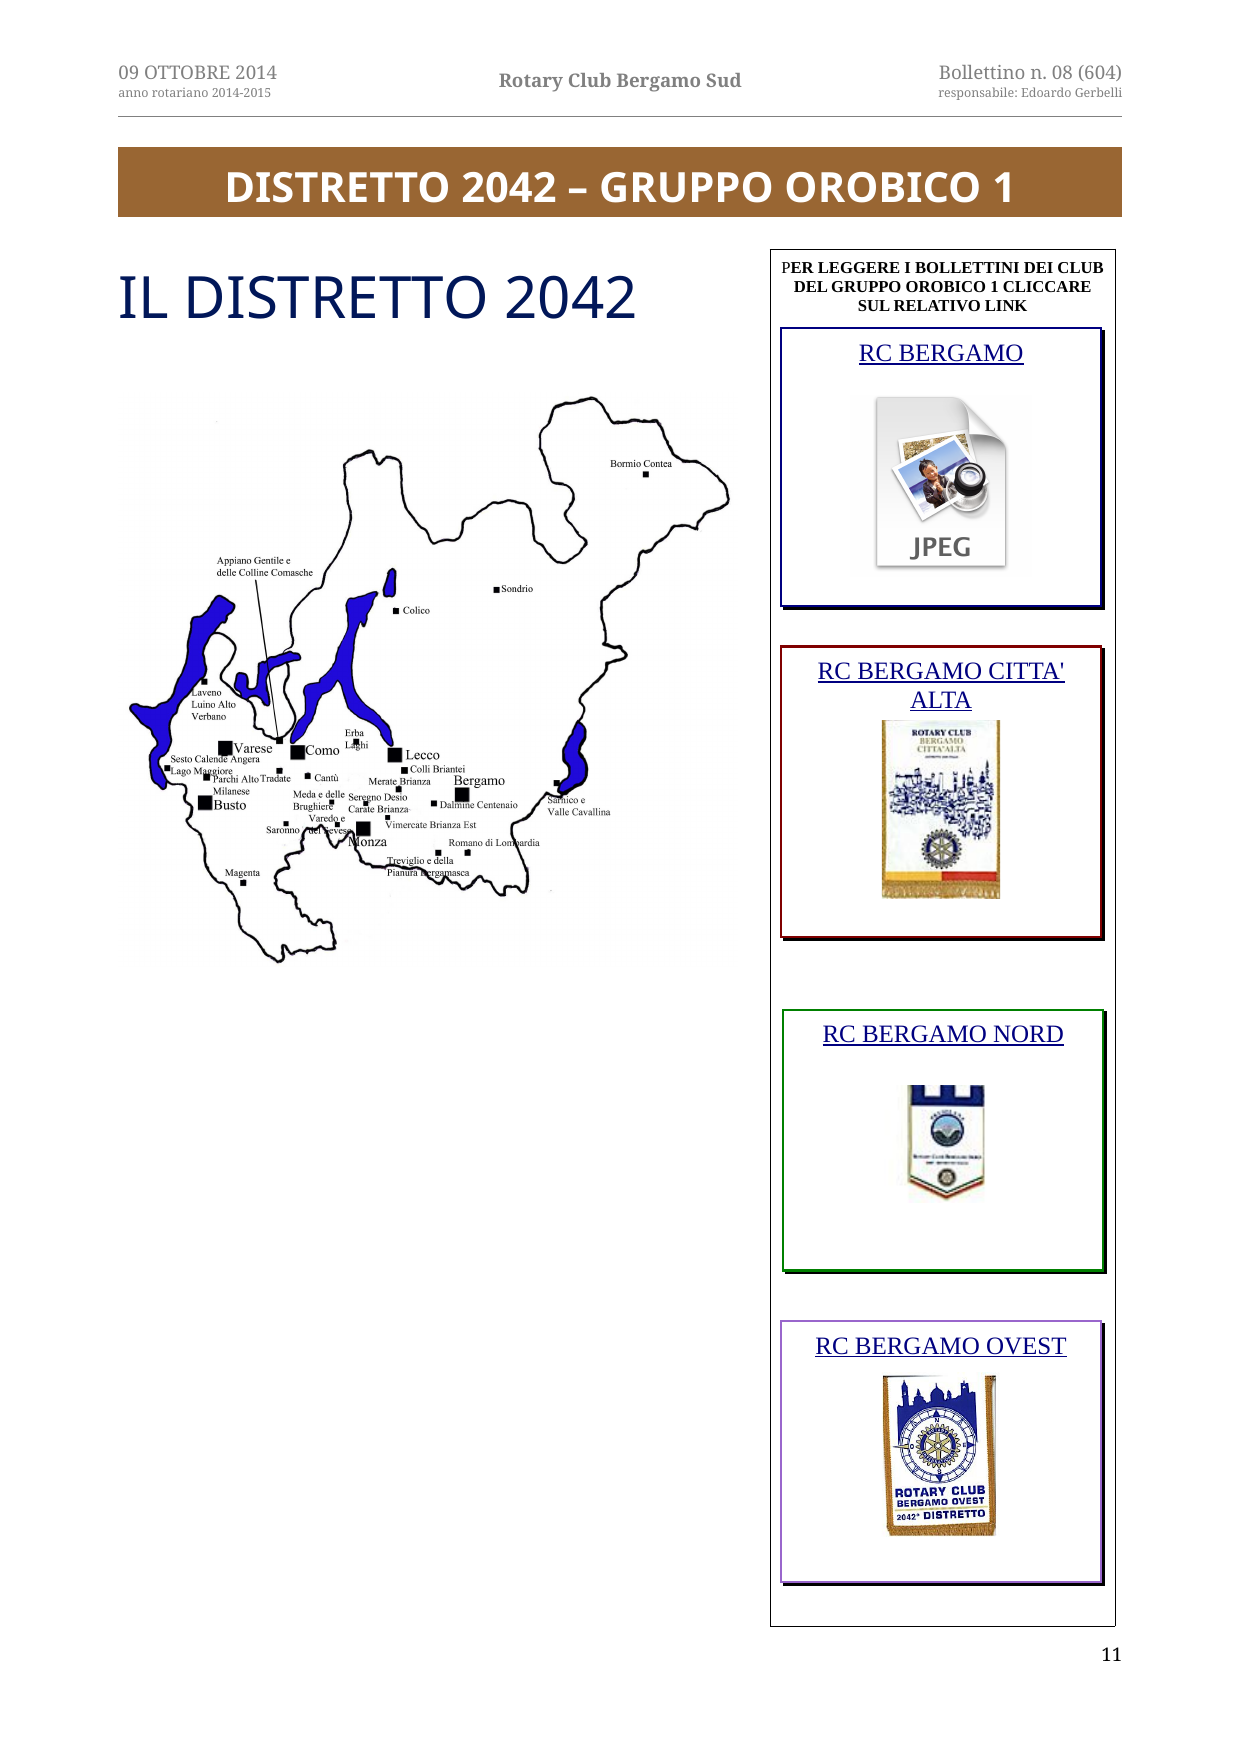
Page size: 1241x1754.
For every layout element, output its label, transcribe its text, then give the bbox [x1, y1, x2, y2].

picture [850, 395, 1032, 577]
text RC BERGAMO CITTA' ALTA [791, 656, 1091, 714]
text RC BERGAMO NORD [793, 1019, 1093, 1048]
picture [118, 392, 739, 967]
picture [881, 720, 1001, 899]
text [1116, 256, 1122, 335]
picture [884, 1085, 1002, 1203]
text PER LEGGERE I BOLLETTINI DEI CLUB DEL GRUPPO OROBICO 1 CLICCARE SUL RELATIVO LINK [778, 257, 1106, 315]
text RC BERGAMO [791, 338, 1091, 367]
picture [881, 1372, 1000, 1537]
text RC BERGAMO OVEST [791, 1331, 1091, 1360]
text DISTRETTO 2042 – GRUPPO OROBICO 1 [118, 158, 1122, 215]
text IL DISTRETTO 2042 [118, 256, 769, 335]
